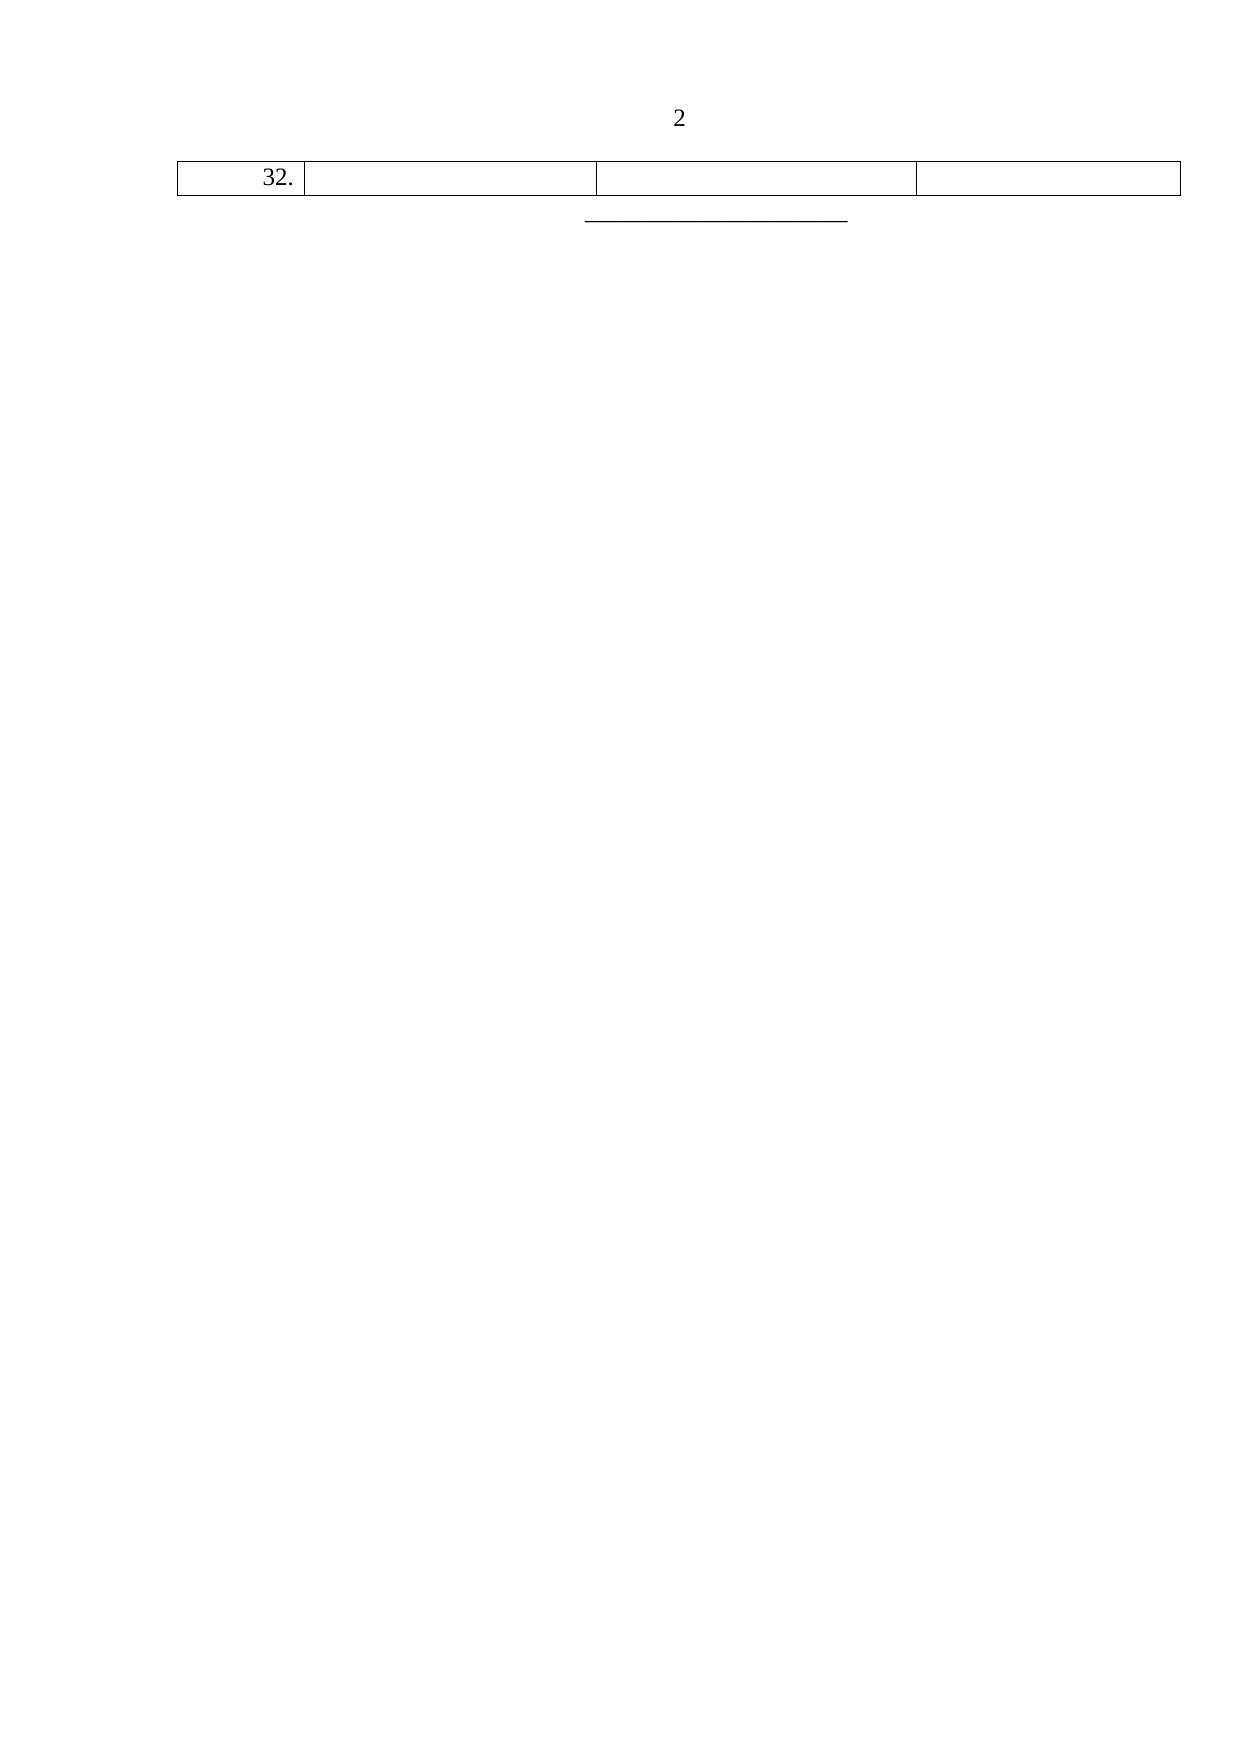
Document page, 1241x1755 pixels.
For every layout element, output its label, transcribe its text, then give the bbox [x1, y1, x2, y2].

text _____________________ [177, 196, 1181, 225]
table_cell [305, 162, 596, 195]
table_cell 32. [178, 162, 304, 195]
table_cell [597, 162, 916, 195]
table_cell [917, 162, 1180, 195]
